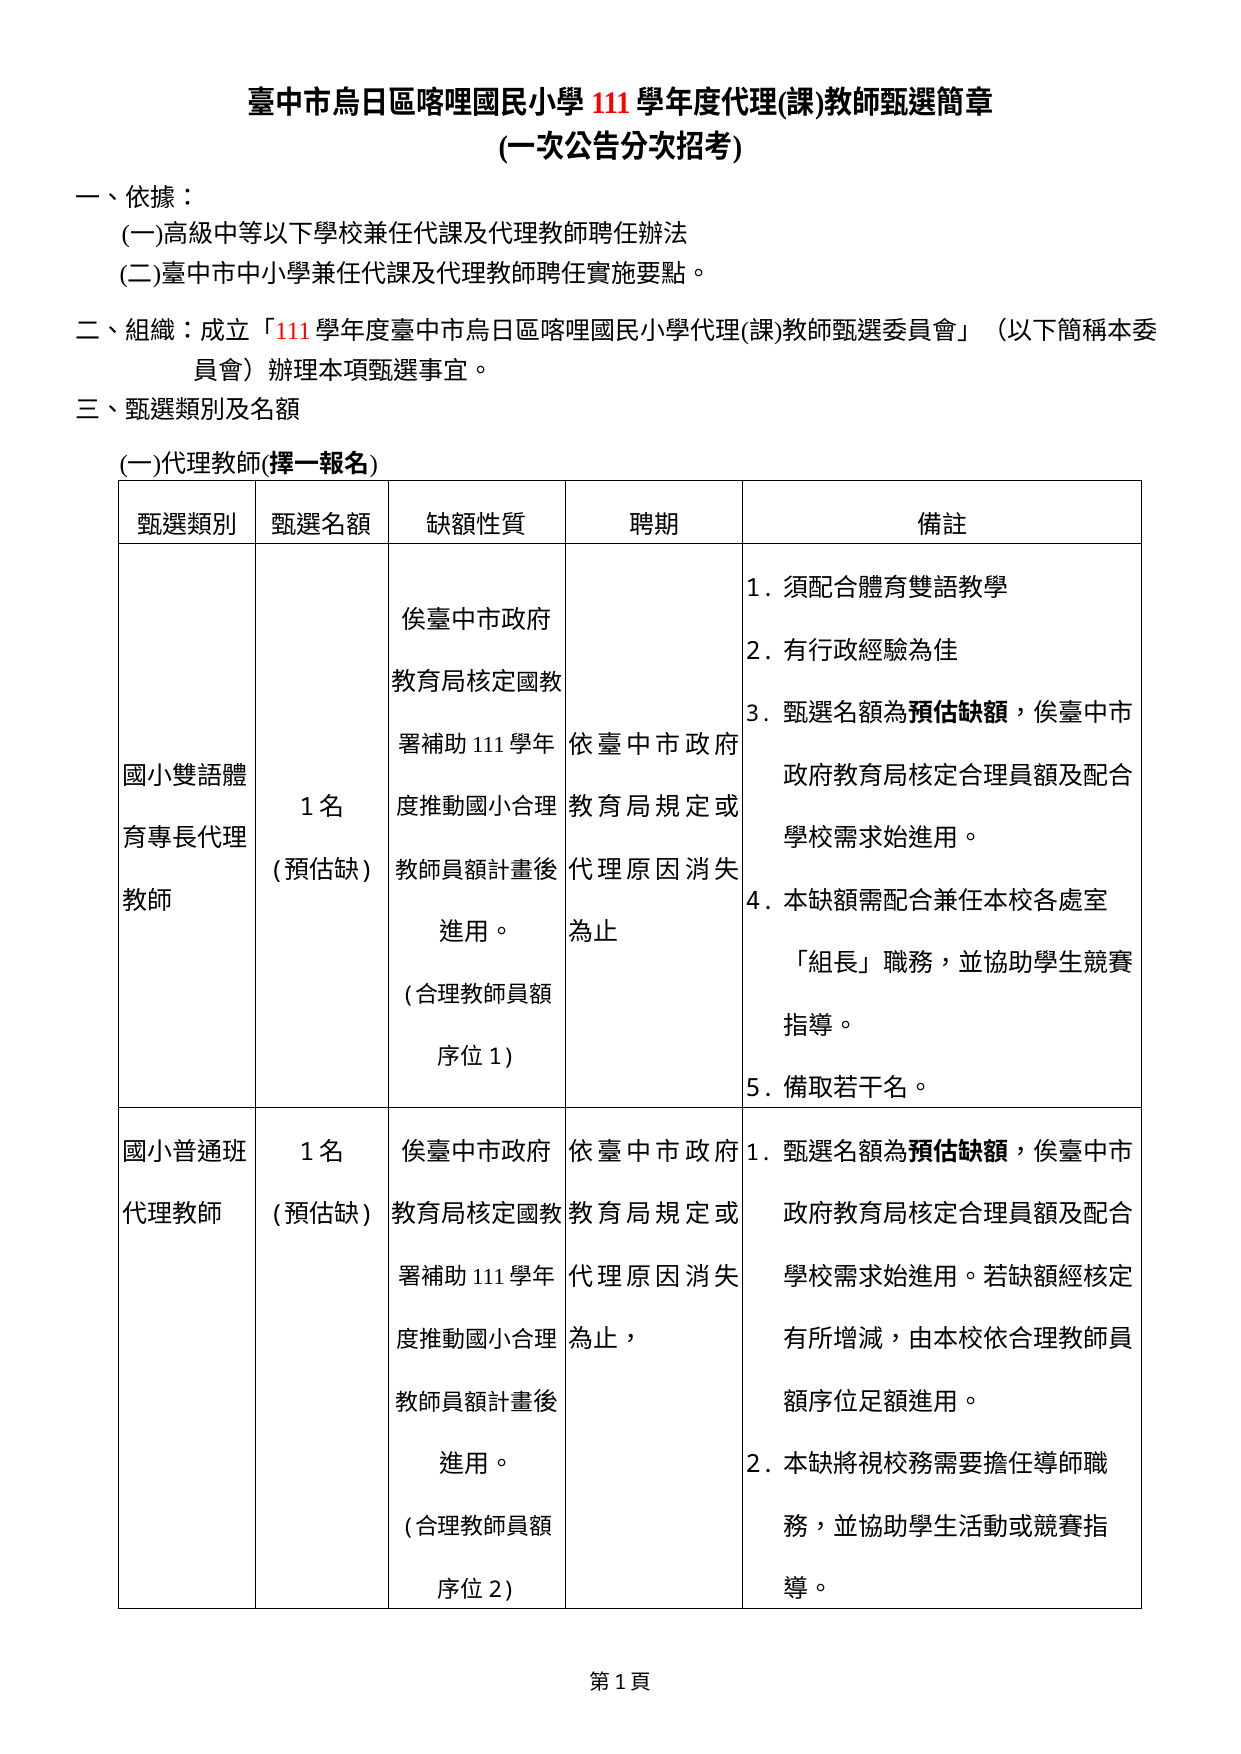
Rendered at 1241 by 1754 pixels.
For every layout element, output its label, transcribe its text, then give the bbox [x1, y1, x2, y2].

text 二、組織：成立「111學年度臺中市烏日區喀哩國民小學代理(課)教師甄選委員會」（以下簡稱本委員會）辦理本項甄選事宜。 [75, 310, 1165, 386]
table_header 甄選名額 [256, 481, 388, 543]
table_cell 俟臺中市政府教育局核定國教署補助111學年度推動國小合理教師員額計畫後進用。 (合理教師員額序位1) [389, 544, 565, 1107]
table_cell 依臺中市政府教育局規定或代理原因消失為止 [566, 544, 742, 1107]
table_header 甄選類別 [119, 481, 255, 543]
table_cell 依臺中市政府教育局規定或代理原因消失為止， [566, 1108, 742, 1608]
table_cell 1名 (預估缺) [256, 544, 388, 1107]
text (一)高級中等以下學校兼任代課及代理教師聘任辦法 [121, 213, 1165, 250]
table_header 聘期 [566, 481, 742, 543]
table_cell 俟臺中市政府教育局核定國教署補助111學年度推動國小合理教師員額計畫後進用。 (合理教師員額序位2) [389, 1108, 565, 1608]
text 一、依據： [75, 177, 1165, 213]
table_cell 國小普通班 代理教師 [119, 1108, 255, 1608]
text (一次公告分次招考) [75, 122, 1165, 167]
text 三、甄選類別及名額 [75, 390, 1165, 426]
table_header 備註 [743, 481, 1141, 543]
text (二)臺中市中小學兼任代課及代理教師聘任實施要點。 [119, 253, 1165, 289]
table_cell 1名 (預估缺) [256, 1108, 388, 1608]
table_cell 國小雙語體育專長代理教師 [119, 544, 255, 1107]
table_header 缺額性質 [389, 481, 565, 543]
text (一)代理教師(擇一報名) [119, 443, 1165, 480]
table_cell 甄選名額為預估缺額，俟臺中市政府教育局核定合理員額及配合學校需求始進用。若缺額經核定有所增減，由本校依合理教師員額序位足額進用。 本缺將視校務需要擔任導師職務，並協助學生活動或競賽指導。 備取若干名。 [743, 1108, 1141, 1608]
text 臺中市烏日區喀哩國民小學111學年度代理(課)教師甄選簡章 [75, 81, 1165, 122]
table_cell 須配合體育雙語教學 有行政經驗為佳 甄選名額為預估缺額，俟臺中市政府教育局核定合理員額及配合學校需求始進用。 本缺額需配合兼任本校各處室「組長」職務，並協助學生競賽指導。 備取若干名。 [743, 544, 1141, 1107]
